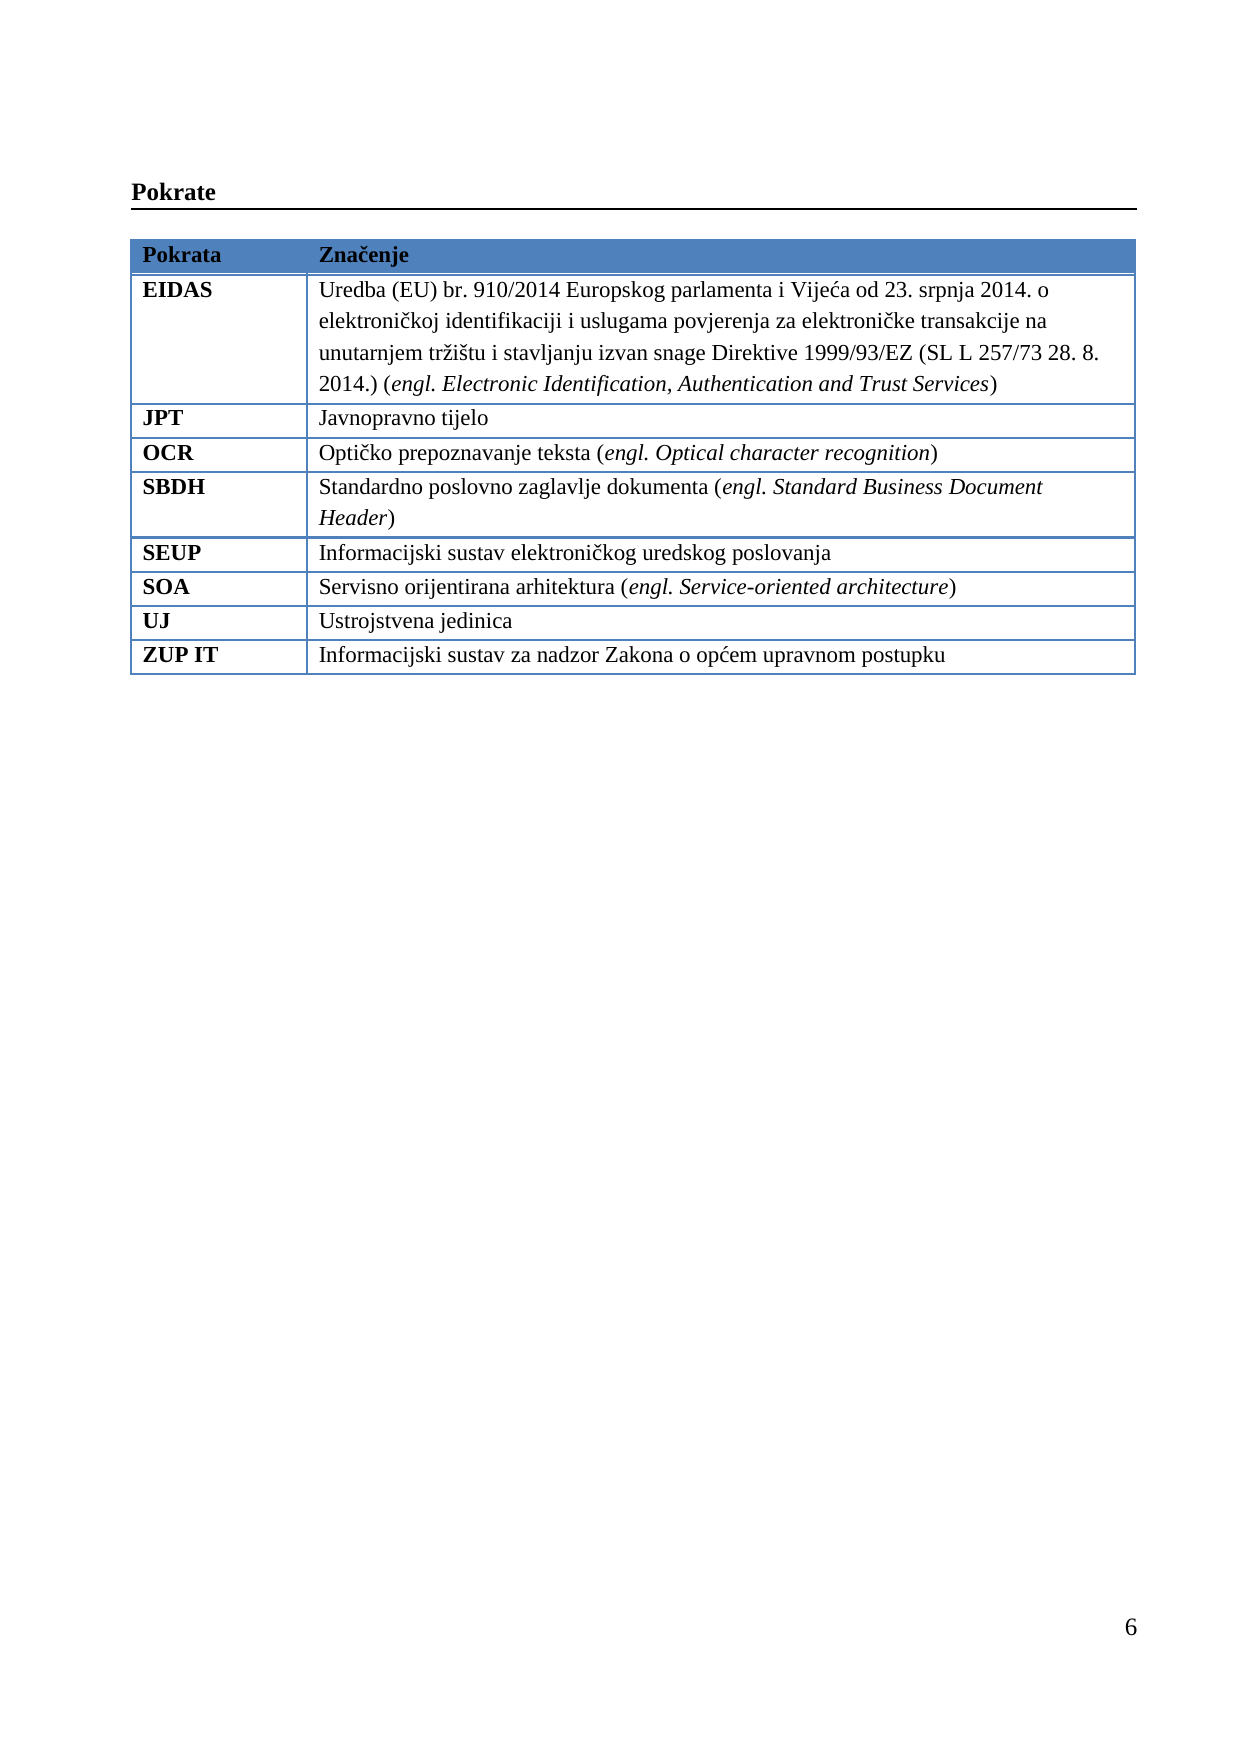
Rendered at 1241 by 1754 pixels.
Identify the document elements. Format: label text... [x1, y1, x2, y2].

table_cell JPT [132, 405, 306, 437]
table_cell UJ [132, 607, 306, 639]
table_cell Optičko prepoznavanje teksta (engl. Optical character recognition) [308, 439, 1134, 471]
table_cell ZUP IT [132, 641, 306, 673]
table_cell EIDAS [132, 276, 306, 402]
table_cell Ustrojstvena jedinica [308, 607, 1134, 639]
subtitle Pokrate [131, 177, 1137, 208]
table_cell OCR [132, 439, 306, 471]
table_cell Javnopravno tijelo [308, 405, 1134, 437]
table_cell SOA [132, 573, 306, 605]
table_cell SEUP [132, 539, 306, 571]
table_cell Standardno poslovno zaglavlje dokumenta (engl. Standard Business Document Header) [308, 473, 1134, 536]
table_header Značenje [308, 241, 1134, 273]
table_cell SBDH [132, 473, 306, 536]
table_cell Informacijski sustav elektroničkog uredskog poslovanja [308, 539, 1134, 571]
table_cell Servisno orijentirana arhitektura (engl. Service-oriented architecture) [308, 573, 1134, 605]
table_cell Uredba (EU) br. 910/2014 Europskog parlamenta i Vijeća od 23. srpnja 2014. o elektroničkoj identifikaciji i uslugama povjerenja za elektroničke transakcije na unutarnjem tržištu i stavljanju izvan snage Direktive 1999/93/EZ (SL L 257/73 28. 8. 2014.) (engl. Electronic Identification, Authentication and Trust Services) [308, 276, 1134, 402]
table_cell Informacijski sustav za nadzor Zakona o općem upravnom postupku [308, 641, 1134, 673]
table_header Pokrata [132, 241, 306, 273]
